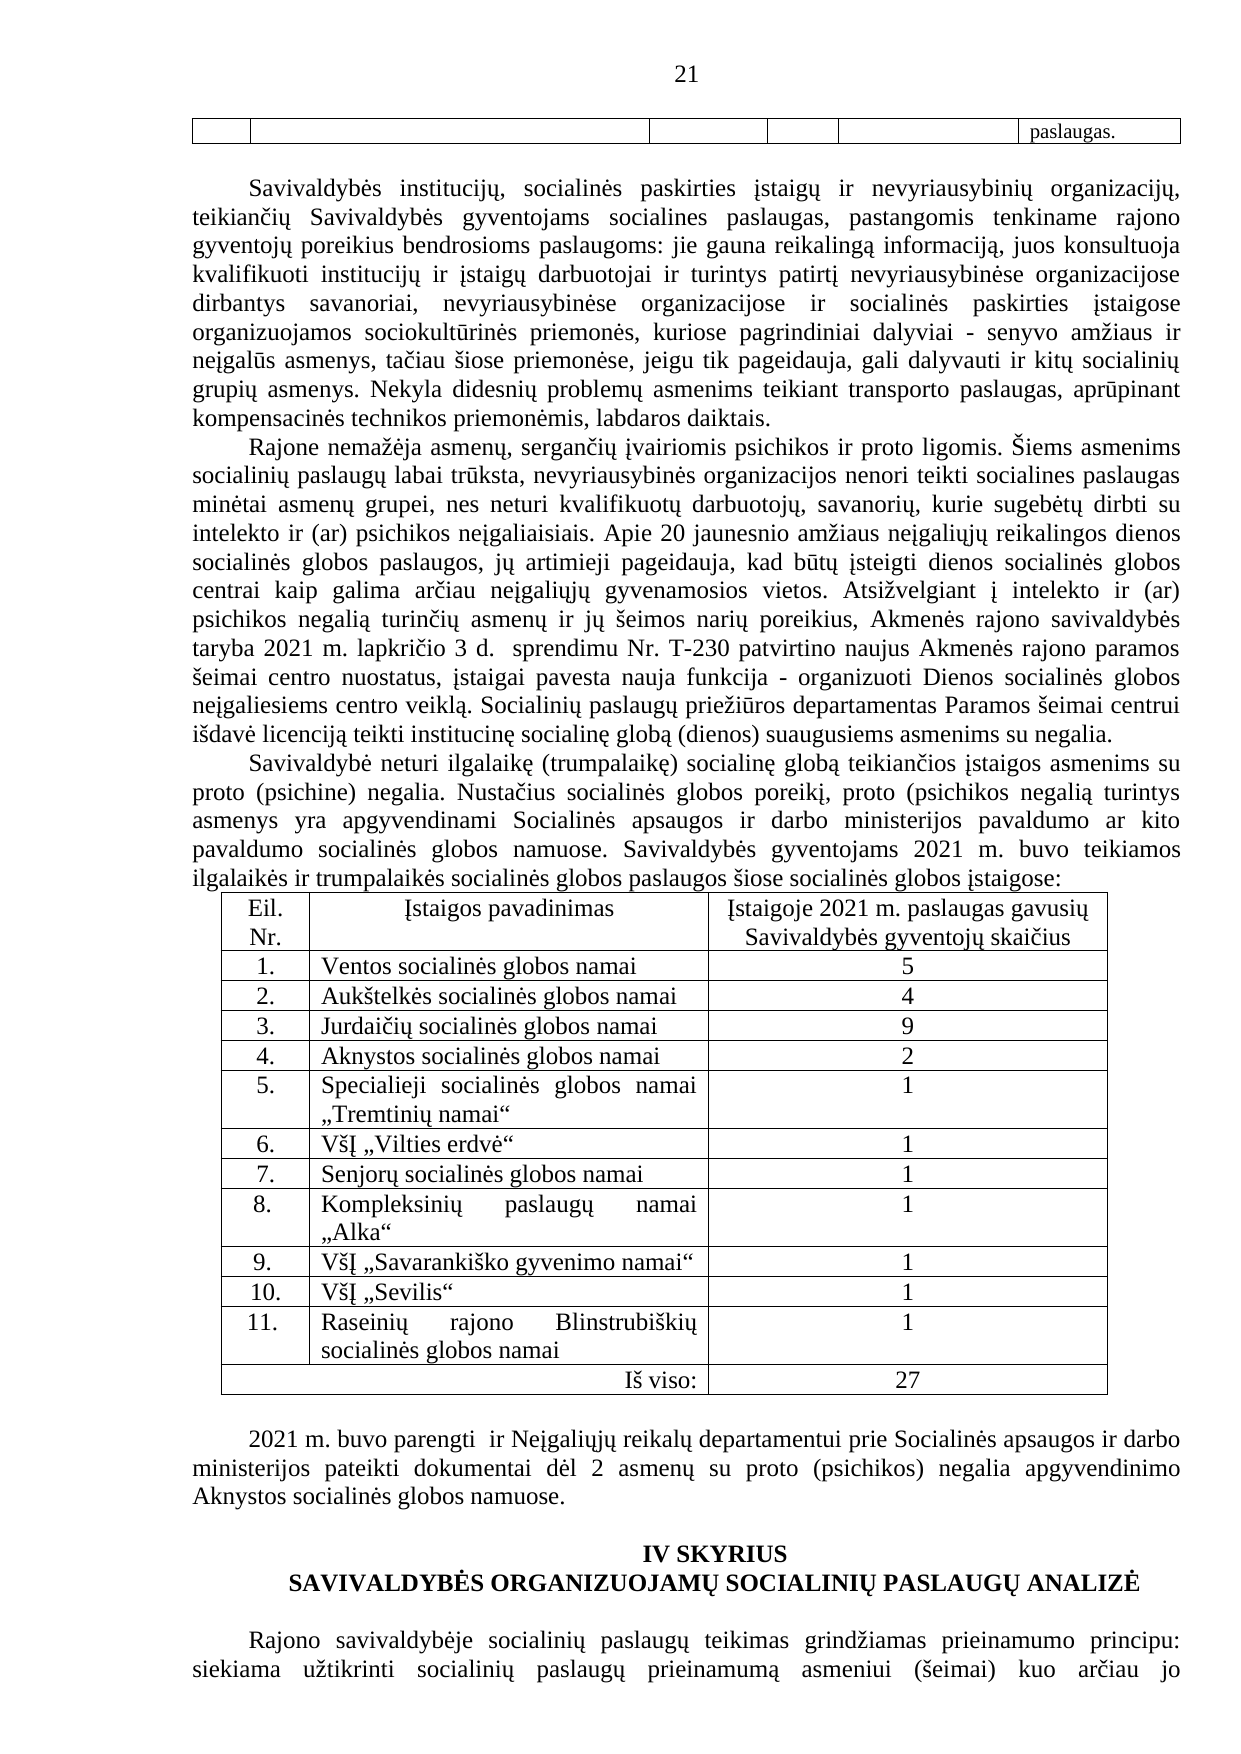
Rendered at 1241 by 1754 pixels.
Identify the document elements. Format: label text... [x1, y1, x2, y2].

table_cell 9. [222, 1247, 309, 1276]
text SAVIVALDYBĖS ORGANIZUOJAMŲ SOCIALINIŲ PASLAUGŲ ANALIZĖ [192, 1568, 1181, 1596]
table_cell 2. [222, 981, 309, 1010]
table_cell paslaugas. [1019, 119, 1180, 143]
table_cell 3. [222, 1011, 309, 1040]
table_cell 7. [222, 1159, 309, 1188]
text Savivaldybės institucijų, socialinės paskirties įstaigų ir nevyriausybinių organizacijų, teikiančių Savivaldybės gyventojams socialines paslaugas, pastangomis tenkiname rajono gyventojų poreikius bendrosioms paslaugoms: jie gauna reikalingą informaciją, juos konsultuoja kvalifikuoti institucijų ir įstaigų darbuotojai ir turintys patirtį nevyriausybinėse organizacijose dirbantys savanoriai, nevyriausybinėse organizacijose ir socialinės paskirties įstaigose organizuojamos sociokultūrinės priemonės, kuriose pagrindiniai dalyviai - senyvo amžiaus ir neįgalūs asmenys, tačiau šiose priemonėse, jeigu tik pageidauja, gali dalyvauti ir kitų socialinių grupių asmenys. Nekyla didesnių problemų asmenims teikiant transporto paslaugas, aprūpinant kompensacinės technikos priemonėmis, labdaros daiktais. [192, 173, 1181, 432]
text Rajone nemažėja asmenų, sergančių įvairiomis psichikos ir proto ligomis. Šiems asmenims socialinių paslaugų labai trūksta, nevyriausybinės organizacijos nenori teikti socialines paslaugas minėtai asmenų grupei, nes neturi kvalifikuotų darbuotojų, savanorių, kurie sugebėtų dirbti su intelekto ir (ar) psichikos neįgaliaisiais. Apie 20 jaunesnio amžiaus neįgaliųjų reikalingos dienos socialinės globos paslaugos, jų artimieji pageidauja, kad būtų įsteigti dienos socialinės globos centrai kaip galima arčiau neįgaliųjų gyvenamosios vietos. Atsižvelgiant į intelekto ir (ar) psichikos negalią turinčių asmenų ir jų šeimos narių poreikius, Akmenės rajono savivaldybės taryba 2021 m. lapkričio 3 d. sprendimu Nr. T-230 patvirtino naujus Akmenės rajono paramos šeimai centro nuostatus, įstaigai pavesta nauja funkcija - organizuoti Dienos socialinės globos neįgaliesiems centro veiklą. Socialinių paslaugų priežiūros departamentas Paramos šeimai centrui išdavė licenciją teikti institucinę socialinę globą (dienos) suaugusiems asmenims su negalia. [192, 432, 1181, 748]
table_cell Senjorų socialinės globos namai [310, 1159, 708, 1188]
table_cell 2 [709, 1041, 1107, 1069]
text Rajono savivaldybėje socialinių paslaugų teikimas grindžiamas prieinamumo principu: siekiama užtikrinti socialinių paslaugų prieinamumą asmeniui (šeimai) kuo arčiau jo [192, 1625, 1181, 1683]
table_cell VšĮ „Sevilis“ [310, 1277, 708, 1306]
table_header Eil. Nr. [222, 893, 309, 950]
table_cell 8. [222, 1189, 309, 1246]
table_cell 1 [709, 1307, 1107, 1364]
text IV SKYRIUS [192, 1539, 1181, 1568]
table_cell 1 [709, 1159, 1107, 1188]
table_cell 4 [709, 981, 1107, 1010]
table_cell 9 [709, 1011, 1107, 1040]
table_cell [839, 119, 1018, 143]
table_cell [768, 119, 838, 143]
table_cell Jurdaičių socialinės globos namai [310, 1011, 708, 1040]
table_header Įstaigoje 2021 m. paslaugas gavusių Savivaldybės gyventojų skaičius [709, 893, 1107, 950]
table_cell 1 [709, 1189, 1107, 1246]
table_cell VšĮ „Vilties erdvė“ [310, 1129, 708, 1158]
table_cell Ventos socialinės globos namai [310, 951, 708, 980]
table_cell 5. [222, 1071, 309, 1128]
text Savivaldybė neturi ilgalaikę (trumpalaikę) socialinę globą teikiančios įstaigos asmenims su proto (psichine) negalia. Nustačius socialinės globos poreikį, proto (psichikos negalią turintys asmenys yra apgyvendinami Socialinės apsaugos ir darbo ministerijos pavaldumo ar kito pavaldumo socialinės globos namuose. Savivaldybės gyventojams 2021 m. buvo teikiamos ilgalaikės ir trumpalaikės socialinės globos paslaugos šiose socialinės globos įstaigose: [192, 748, 1181, 892]
table_cell Iš viso: [222, 1365, 708, 1394]
table_cell 1 [709, 1071, 1107, 1128]
table_cell Aknystos socialinės globos namai [310, 1041, 708, 1069]
table_header Įstaigos pavadinimas [310, 893, 708, 950]
table_cell Kompleksinių paslaugų namai „Alka“ [310, 1189, 708, 1246]
table_cell 6. [222, 1129, 309, 1158]
table_cell Raseinių rajono Blinstrubiškių socialinės globos namai [310, 1307, 708, 1364]
table_cell Specialieji socialinės globos namai „Tremtinių namai“ [310, 1071, 708, 1128]
table_cell 27 [709, 1365, 1107, 1394]
table_cell [193, 119, 250, 143]
table_cell 1 [709, 1277, 1107, 1306]
table_cell VšĮ „Savarankiško gyvenimo namai“ [310, 1247, 708, 1276]
table_cell 1 [709, 1129, 1107, 1158]
table_cell [650, 119, 767, 143]
table_cell 1. [222, 951, 309, 980]
table_cell Aukštelkės socialinės globos namai [310, 981, 708, 1010]
table_cell 4. [222, 1041, 309, 1069]
table_cell 10. [222, 1277, 309, 1306]
table_cell [251, 119, 649, 143]
table_cell 11. [222, 1307, 309, 1364]
table_cell 1 [709, 1247, 1107, 1276]
table_cell 5 [709, 951, 1107, 980]
text 2021 m. buvo parengti ir Neįgaliųjų reikalų departamentui prie Socialinės apsaugos ir darbo ministerijos pateikti dokumentai dėl 2 asmenų su proto (psichikos) negalia apgyvendinimo Aknystos socialinės globos namuose. [192, 1424, 1181, 1510]
